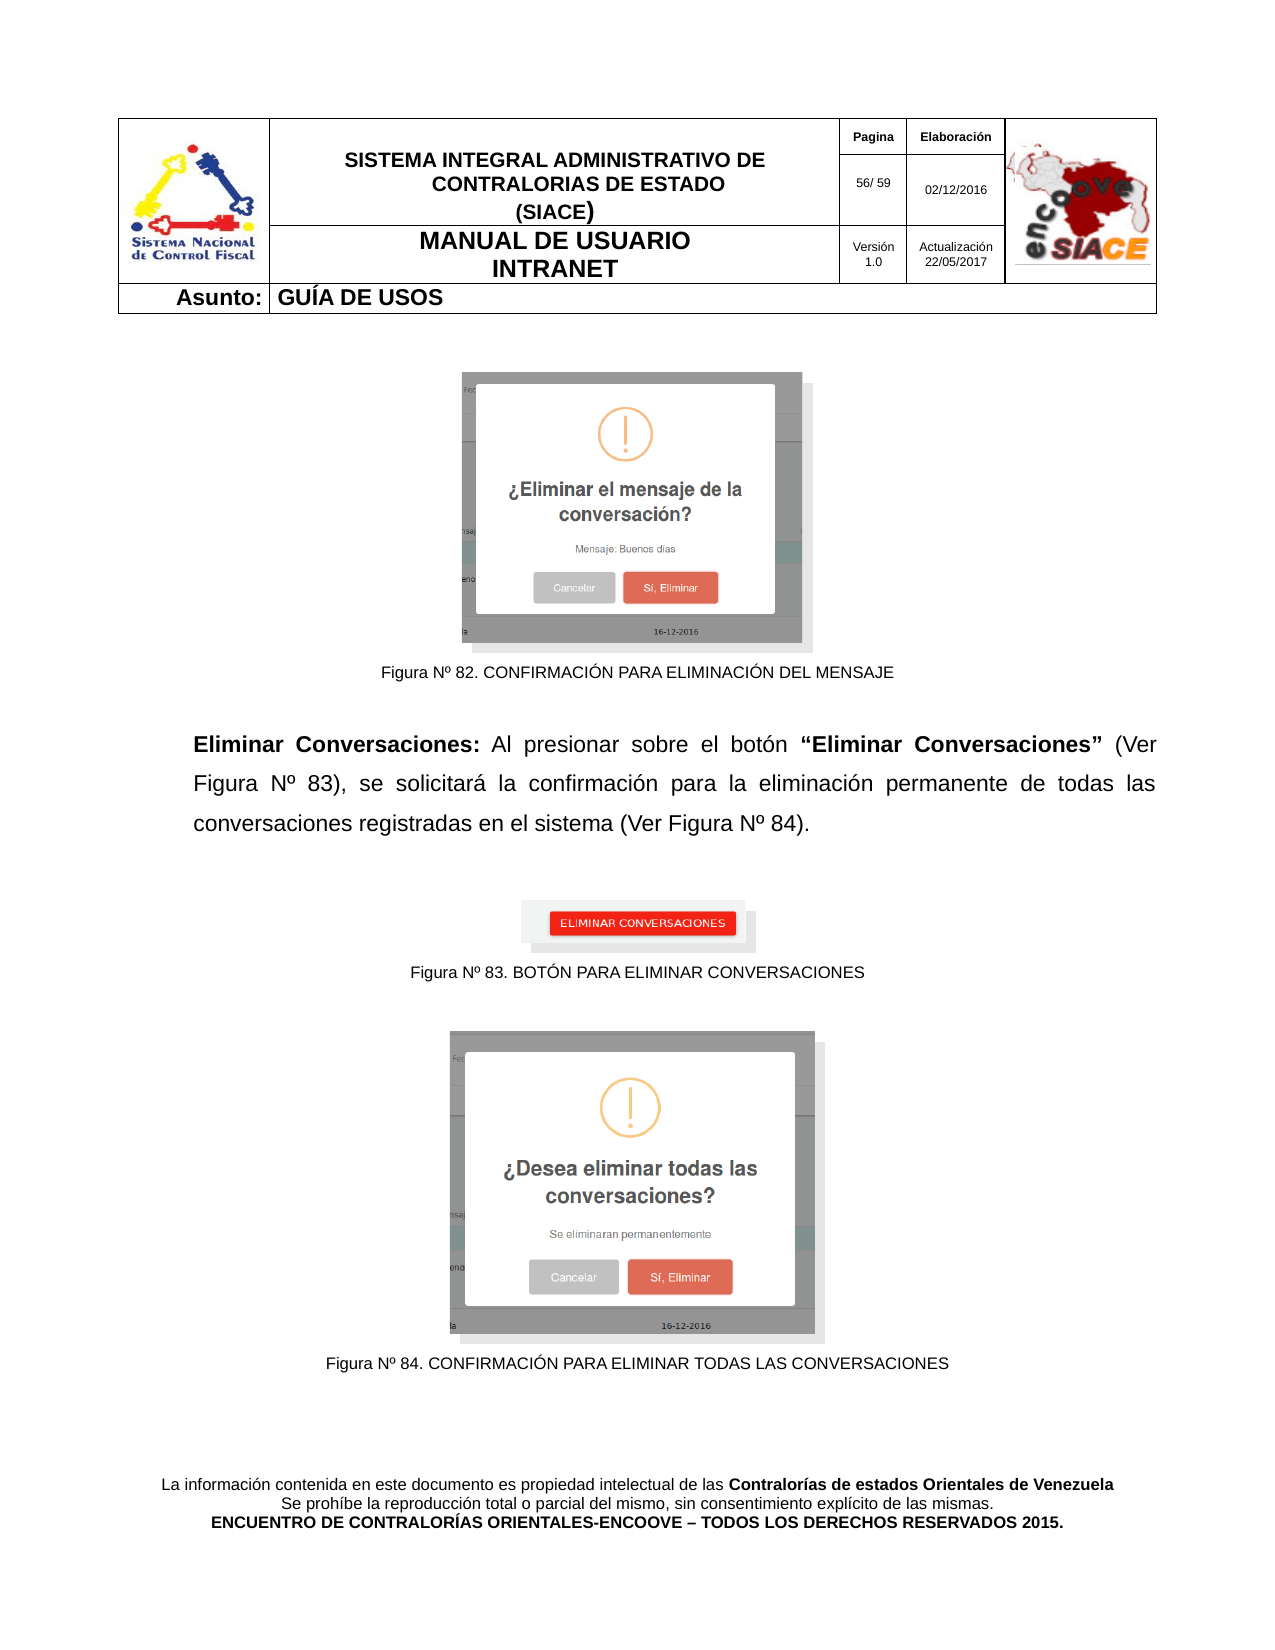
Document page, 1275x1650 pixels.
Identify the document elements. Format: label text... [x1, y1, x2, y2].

text Figura Nº 82. CONFIRMACIÓN PARA ELIMINACIÓN DEL MENSAJE [118, 372, 1157, 682]
list Eliminar Conversaciones: Al presionar sobre el botón “Eliminar Conversaciones” (Ver Figura Nº 83), se solicitará la confirmación para la eliminación permanente de todas las conversaciones registradas en el sistema (Ver Figura Nº 84). [156, 731, 1157, 836]
text Figura Nº 83. BOTÓN PARA ELIMINAR CONVERSACIONES [118, 889, 1157, 982]
picture [461, 372, 803, 643]
picture [521, 900, 746, 943]
picture [449, 1031, 815, 1334]
text Figura Nº 84. CONFIRMACIÓN PARA ELIMINAR TODAS LAS CONVERSACIONES [118, 1031, 1157, 1373]
picture [1006, 140, 1151, 266]
picture [121, 140, 267, 266]
